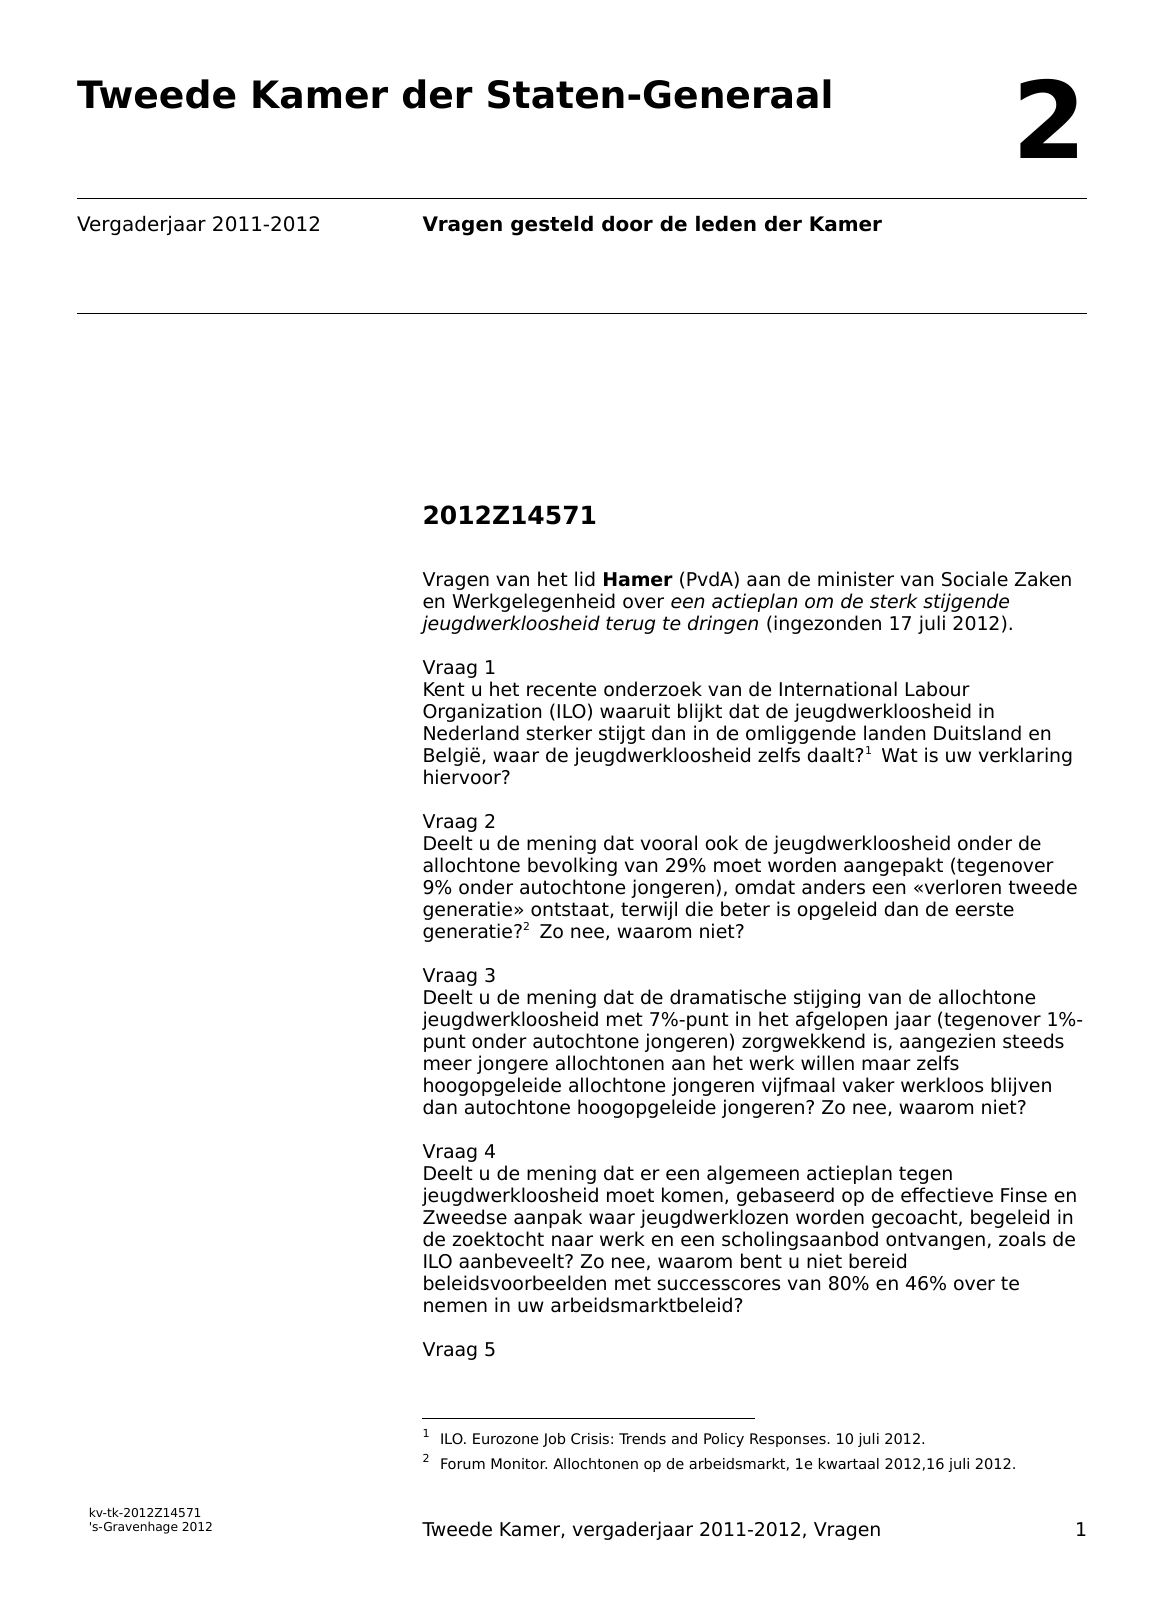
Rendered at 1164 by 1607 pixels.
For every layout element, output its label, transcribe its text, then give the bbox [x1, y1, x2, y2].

text Vragen van het lid Hamer (PvdA) aan de minister van Sociale Zaken en Werkgelegenheid over een actieplan om de sterk stijgende jeugdwerkloosheid terug te dringen (ingezonden 17 juli 2012). [422, 569, 1087, 635]
text Deelt u de mening dat de dramatische stijging van de allochtone jeugdwerkloosheid met 7%-punt in het afgelopen jaar (tegenover 1%-punt onder autochtone jongeren) zorgwekkend is, aangezien steeds meer jongere allochtonen aan het werk willen maar zelfs hoogopgeleide allochtone jongeren vijfmaal vaker werkloos blijven dan autochtone hoogopgeleide jongeren? Zo nee, waarom niet? [422, 987, 1087, 1119]
text Vraag 1 [422, 657, 1087, 679]
table_header Tweede Kamer der Staten-Generaal [77, 59, 886, 198]
text ILO. Eurozone Job Crisis: Trends and Policy Responses. 10 juli 2012. [422, 1427, 1087, 1449]
table_cell Vergaderjaar 2011-2012 [77, 199, 422, 313]
text Deelt u de mening dat er een algemeen actieplan tegen jeugdwerkloosheid moet komen, gebaseerd op de effectieve Finse en Zweedse aanpak waar jeugdwerklozen worden gecoacht, begeleid in de zoektocht naar werk en een scholingsaanbod ontvangen, zoals de ILO aanbeveelt? Zo nee, waarom bent u niet bereid beleidsvoorbeelden met successcores van 80% en 46% over te nemen in uw arbeidsmarktbeleid? [422, 1163, 1087, 1317]
text Deelt u de mening dat vooral ook de jeugdwerkloosheid onder de allochtone bevolking van 29% moet worden aangepakt (tegenover 9% onder autochtone jongeren), omdat anders een «verloren tweede generatie» ontstaat, terwijl die beter is opgeleid dan de eerste generatie? Zo nee, waarom niet? [422, 833, 1087, 943]
text 's-Gravenhage 2012 [88, 1520, 323, 1534]
text 2012Z14571 [422, 501, 1087, 531]
text Forum Monitor. Allochtonen op de arbeidsmarkt, 1e kwartaal 2012,16 juli 2012. [422, 1452, 1087, 1474]
text Vraag 5 [422, 1339, 1087, 1361]
table_header 2 [886, 59, 1087, 198]
text Vraag 3 [422, 965, 1087, 987]
text Vraag 2 [422, 811, 1087, 833]
text Kent u het recente onderzoek van de International Labour Organization (ILO) waaruit blijkt dat de jeugdwerkloosheid in Nederland sterker stijgt dan in de omliggende landen Duitsland en België, waar de jeugdwerkloosheid zelfs daalt? Wat is uw verklaring hiervoor? [422, 679, 1087, 789]
table_cell Vragen gesteld door de leden der Kamer [422, 199, 1087, 313]
text Vraag 4 [422, 1141, 1087, 1163]
text kv-tk-2012Z14571 [88, 1506, 323, 1520]
